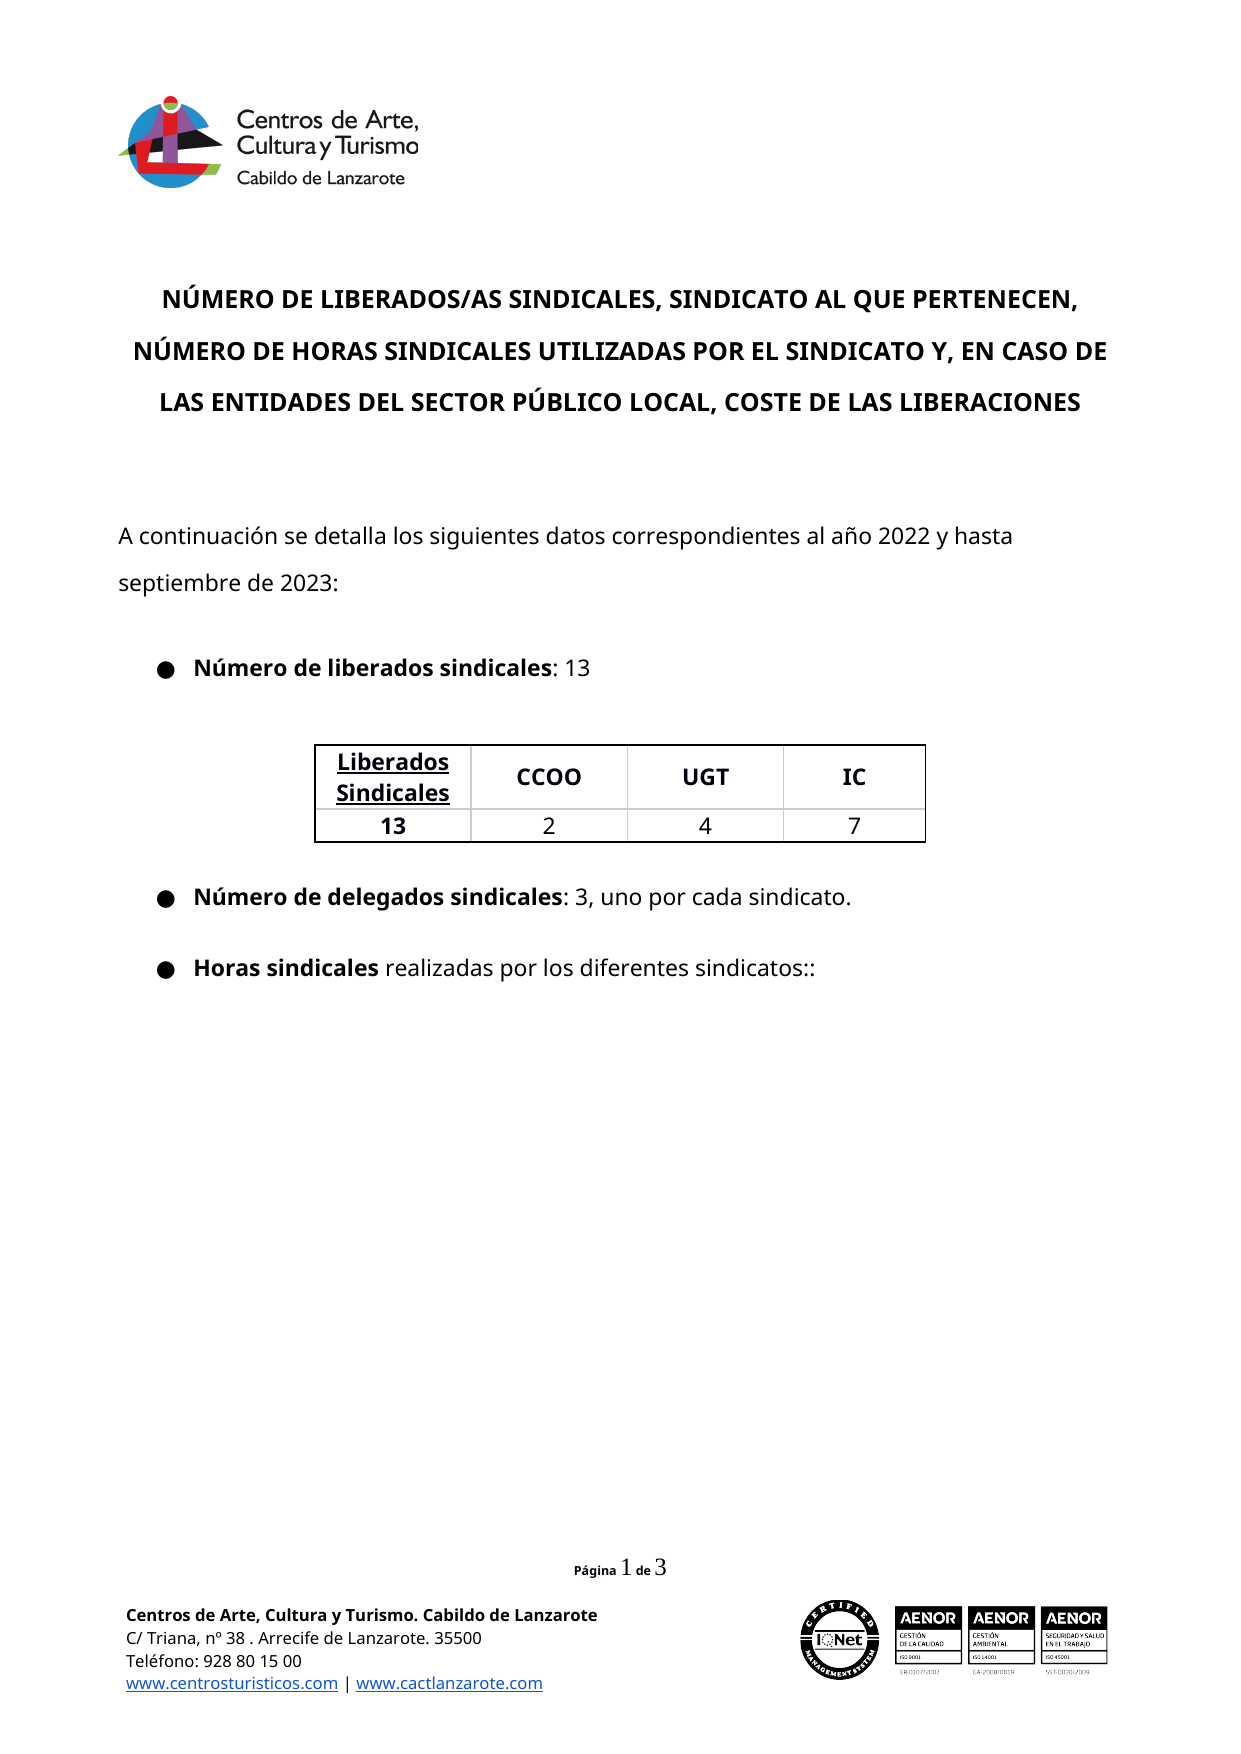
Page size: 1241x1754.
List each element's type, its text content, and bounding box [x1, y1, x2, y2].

list Horas sindicales realizadas por los diferentes sindicatos:: [156, 942, 1122, 989]
table_header CCOO [472, 746, 627, 808]
list Número de delegados sindicales: 3, uno por cada sindicato. [156, 872, 1122, 919]
picture [800, 1600, 1108, 1680]
list Número de liberados sindicales: 13 [156, 642, 1122, 689]
table_cell 13 [316, 810, 470, 841]
picture [118, 96, 418, 188]
table_header IC [784, 746, 925, 808]
table_header UGT [628, 746, 783, 808]
text NÚMERO DE LIBERADOS/AS SINDICALES, SINDICATO AL QUE PERTENECEN, NÚMERO DE HORAS SINDICALES UTILIZADAS POR EL SINDICATO Y, EN CASO DE LAS ENTIDADES DEL SECTOR PÚBLICO LOCAL, COSTE DE LAS LIBERACIONES [118, 282, 1122, 418]
text A continuación se detalla los siguientes datos correspondientes al año 2022 y hasta septiembre de 2023: [118, 519, 1122, 598]
table_cell 7 [784, 810, 925, 841]
table_cell 4 [628, 810, 783, 841]
table_header Liberados Sindicales [316, 746, 470, 808]
table_cell 2 [472, 810, 627, 841]
